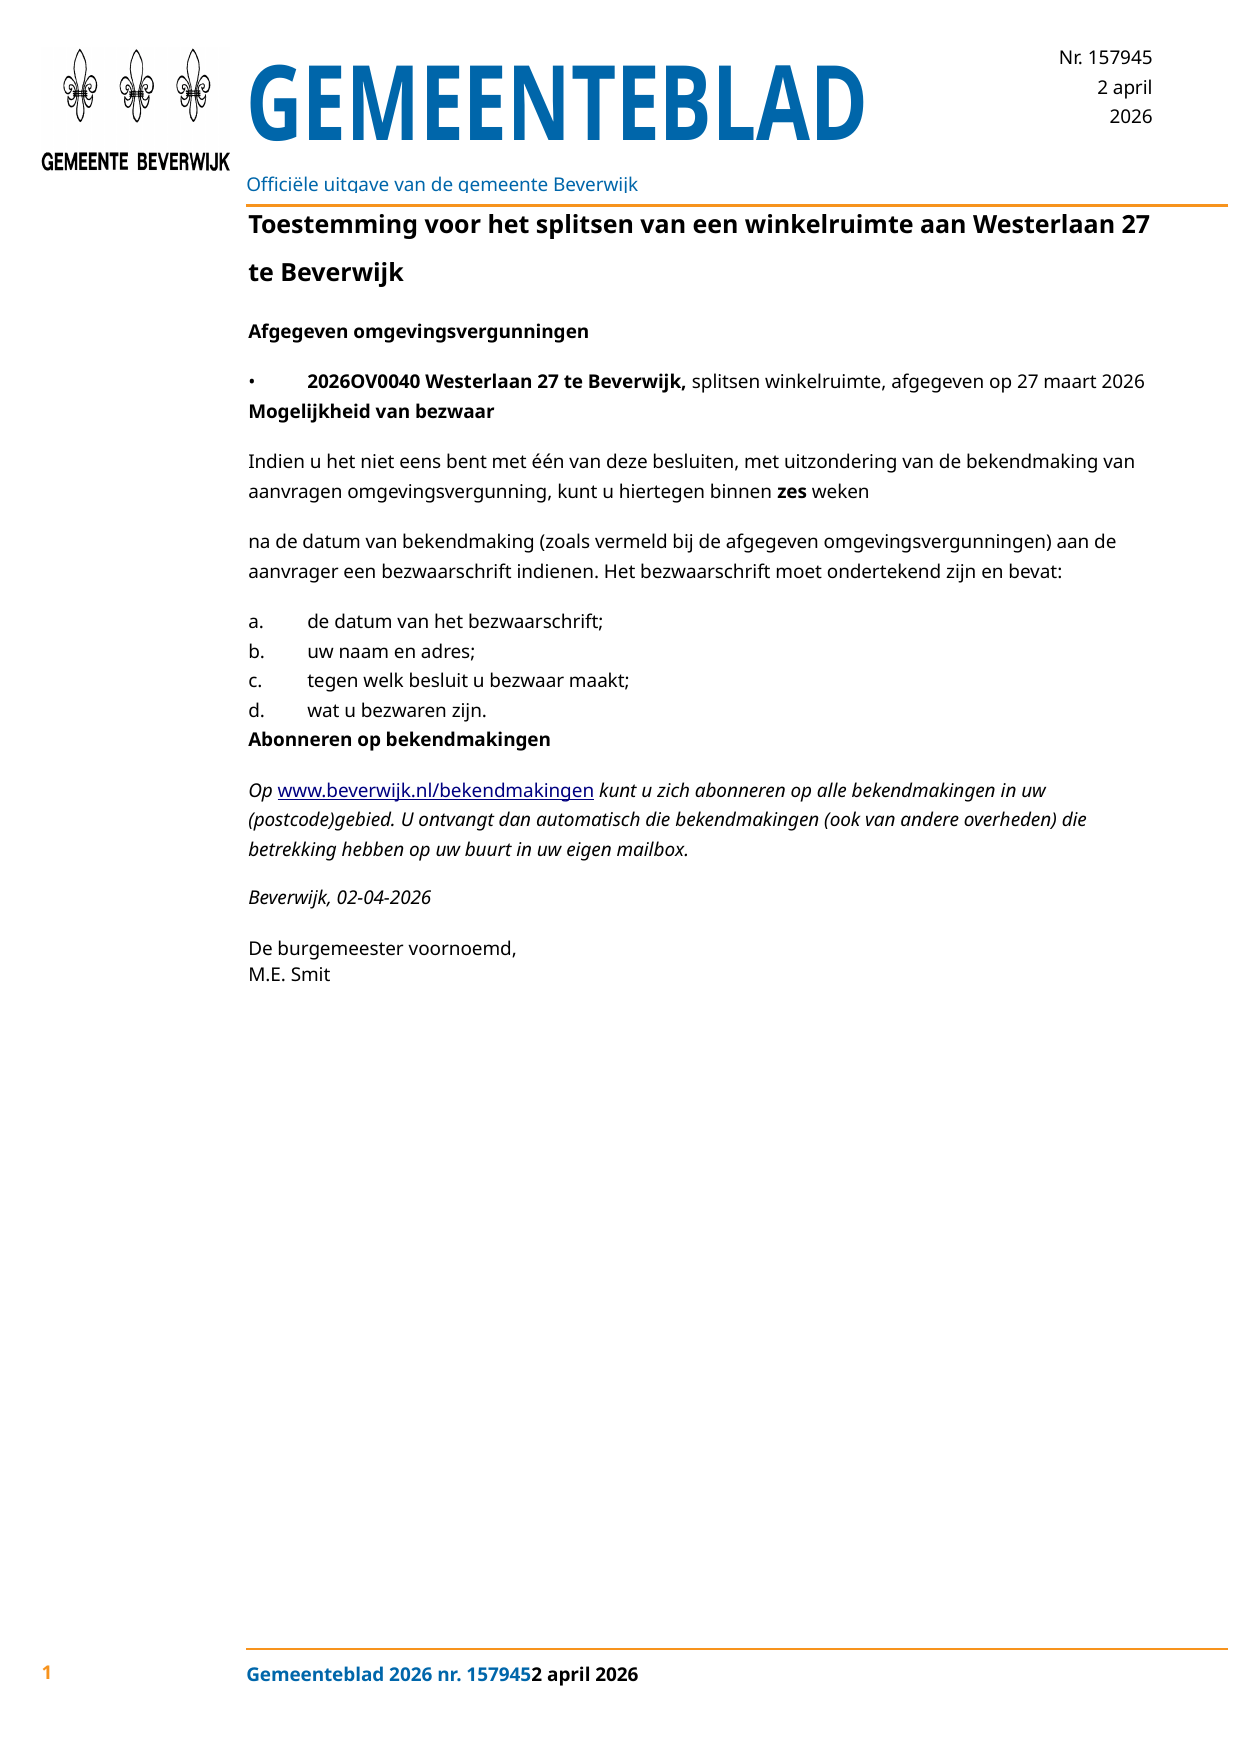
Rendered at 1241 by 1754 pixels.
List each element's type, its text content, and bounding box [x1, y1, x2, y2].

list uw naam en adres; [248, 638, 1152, 664]
picture [41, 47, 231, 172]
list 2026OV0040 Westerlaan 27 te Beverwijk, splitsen winkelruimte, afgegeven op 27 maart 2026 [248, 368, 1152, 394]
list wat u bezwaren zijn. [248, 697, 1152, 723]
text Beverwijk, 02-04-2026 [248, 884, 1152, 910]
text De burgemeester voornoemd, [248, 936, 1152, 961]
text na de datum van bekendmaking (zoals vermeld bij de afgegeven omgevingsvergunningen) aan de aanvrager een bezwaarschrift indienen. Het bezwaarschrift moet ondertekend zijn en bevat: [248, 528, 1152, 584]
list de datum van het bezwaarschrift; [248, 608, 1152, 634]
text Afgegeven omgevingsvergunningen [248, 318, 1152, 344]
text Indien u het niet eens bent met één van deze besluiten, met uitzondering van de bekendmaking van aanvragen omgevingsvergunning, kunt u hiertegen binnen zes weken [248, 448, 1152, 504]
text Abonneren op bekendmakingen [248, 727, 1152, 752]
text Mogelijkheid van bezwaar [248, 398, 1152, 424]
text Toestemming voor het splitsen van een winkelruimte aan Westerlaan 27 te Beverwijk [248, 207, 1152, 288]
text Op www.beverwijk.nl/bekendmakingen kunt u zich abonneren op alle bekendmakingen in uw (postcode)gebied. U ontvangt dan automatisch die bekendmakingen (ook van andere overheden) die betrekking hebben op uw buurt in uw eigen mailbox. [248, 777, 1152, 862]
list tegen welk besluit u bezwaar maakt; [248, 667, 1152, 693]
text M.E. Smit [248, 961, 1152, 987]
